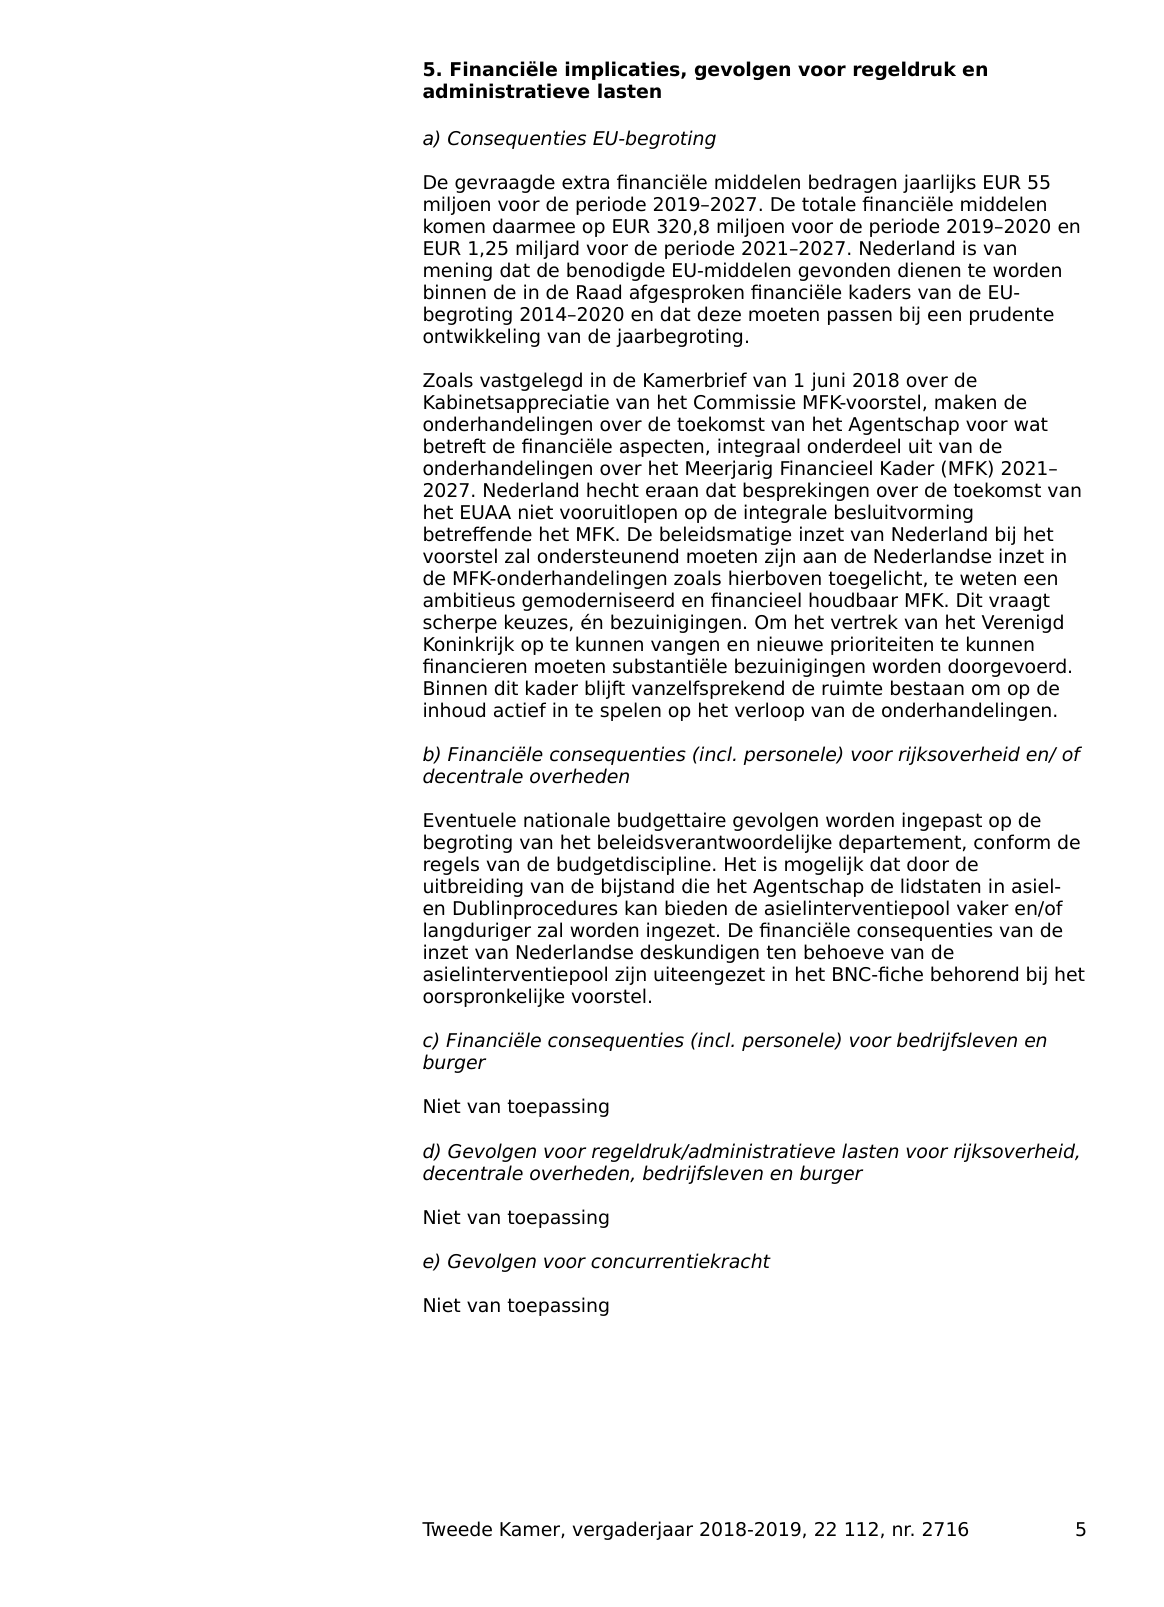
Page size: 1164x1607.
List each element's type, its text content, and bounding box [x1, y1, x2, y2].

text De gevraagde extra financiële middelen bedragen jaarlijks EUR 55 miljoen voor de periode 2019–2027. De totale financiële middelen komen daarmee op EUR 320,8 miljoen voor de periode 2019–2020 en EUR 1,25 miljard voor de periode 2021–2027. Nederland is van mening dat de benodigde EU-middelen gevonden dienen te worden binnen de in de Raad afgesproken financiële kaders van de EU-begroting 2014–2020 en dat deze moeten passen bij een prudente ontwikkeling van de jaarbegroting. [422, 172, 1087, 348]
text Niet van toepassing [422, 1207, 1087, 1229]
subtitle c) Financiële consequenties (incl. personele) voor bedrijfsleven en burger [422, 1030, 1087, 1074]
text Niet van toepassing [422, 1295, 1087, 1317]
subtitle 5. Financiële implicaties, gevolgen voor regeldruk en administratieve lasten [422, 59, 1087, 103]
subtitle a) Consequenties EU-begroting [422, 128, 1087, 150]
text Zoals vastgelegd in de Kamerbrief van 1 juni 2018 over de Kabinetsappreciatie van het Commissie MFK-voorstel, maken de onderhandelingen over de toekomst van het Agentschap voor wat betreft de financiële aspecten, integraal onderdeel uit van de onderhandelingen over het Meerjarig Financieel Kader (MFK) 2021–2027. Nederland hecht eraan dat besprekingen over de toekomst van het EUAA niet vooruitlopen op de integrale besluitvorming betreffende het MFK. De beleidsmatige inzet van Nederland bij het voorstel zal ondersteunend moeten zijn aan de Nederlandse inzet in de MFK-onderhandelingen zoals hierboven toegelicht, te weten een ambitieus gemoderniseerd en financieel houdbaar MFK. Dit vraagt scherpe keuzes, én bezuinigingen. Om het vertrek van het Verenigd Koninkrijk op te kunnen vangen en nieuwe prioriteiten te kunnen financieren moeten substantiële bezuinigingen worden doorgevoerd. Binnen dit kader blijft vanzelfsprekend de ruimte bestaan om op de inhoud actief in te spelen op het verloop van de onderhandelingen. [422, 370, 1087, 722]
subtitle b) Financiële consequenties (incl. personele) voor rijksoverheid en/ of decentrale overheden [422, 744, 1087, 788]
text Eventuele nationale budgettaire gevolgen worden ingepast op de begroting van het beleidsverantwoordelijke departement, conform de regels van de budgetdiscipline. Het is mogelijk dat door de uitbreiding van de bijstand die het Agentschap de lidstaten in asiel- en Dublinprocedures kan bieden de asielinterventiepool vaker en/of langduriger zal worden ingezet. De financiële consequenties van de inzet van Nederlandse deskundigen ten behoeve van de asielinterventiepool zijn uiteengezet in het BNC-fiche behorend bij het oorspronkelijke voorstel. [422, 810, 1087, 1008]
text Niet van toepassing [422, 1096, 1087, 1118]
subtitle e) Gevolgen voor concurrentiekracht [422, 1251, 1087, 1273]
subtitle d) Gevolgen voor regeldruk/administratieve lasten voor rijksoverheid, decentrale overheden, bedrijfsleven en burger [422, 1141, 1087, 1184]
